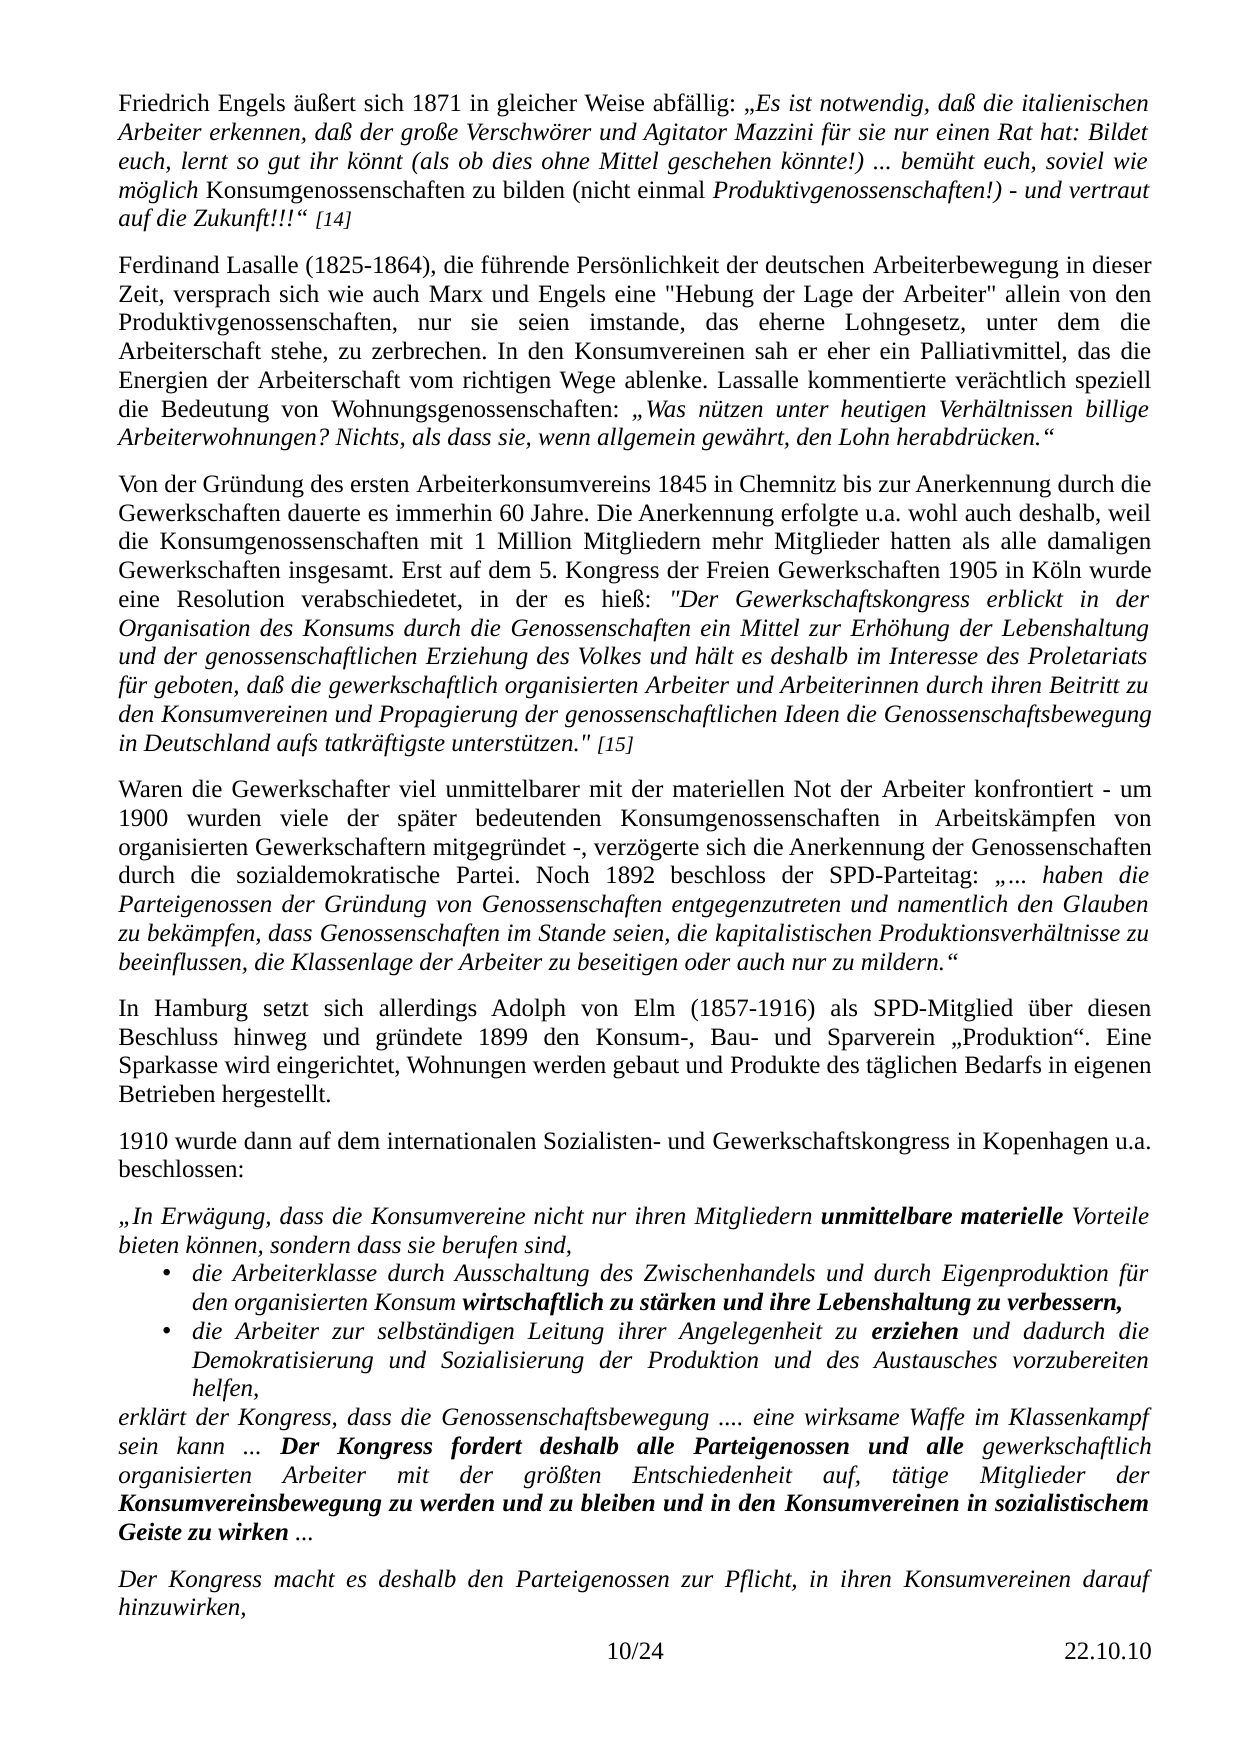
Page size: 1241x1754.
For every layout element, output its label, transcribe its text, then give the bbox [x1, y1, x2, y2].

text Friedrich Engels äußert sich 1871 in gleicher Weise abfällig: „Es ist notwendig, daß die italienischen Arbeiter erkennen, daß der große Verschwörer und Agitator Mazzini für sie nur einen Rat hat: Bildet euch, lernt so gut ihr könnt (als ob dies ohne Mittel geschehen könnte!) ... bemüht euch, soviel wie möglich Konsumgenossenschaften zu bilden (nicht einmal Produktivgenossenschaften!) - und vertraut auf die Zukunft!!!“ [14] [118, 88, 1152, 232]
text Waren die Gewerkschafter viel unmittelbarer mit der materiellen Not der Arbeiter konfrontiert - um 1900 wurden viele der später bedeutenden Konsumgenossenschaften in Arbeitskämpfen von organisierten Gewerkschaftern mitgegründet -, verzögerte sich die Anerkennung der Genossenschaften durch die sozialdemokratische Partei. Noch 1892 beschloss der SPD-Parteitag: „... haben die Parteigenossen der Gründung von Genossenschaften entgegenzutreten und namentlich den Glauben zu bekämpfen, dass Genossenschaften im Stande seien, die kapitalistischen Produktionsverhältnisse zu beeinflussen, die Klassenlage der Arbeiter zu beseitigen oder auch nur zu mildern.“ [118, 774, 1152, 975]
text „In Erwägung, dass die Konsumvereine nicht nur ihren Mitgliedern unmittelbare materielle Vorteile bieten können, sondern dass sie berufen sind, [118, 1201, 1152, 1258]
text In Hamburg setzt sich allerdings Adolph von Elm (1857-1916) als SPD-Mitglied über diesen Beschluss hinweg und gründete 1899 den Konsum-, Bau- und Sparverein „Produktion“. Eine Sparkasse wird eingerichtet, Wohnungen werden gebaut und Produkte des täglichen Bedarfs in eigenen Betrieben hergestellt. [118, 993, 1152, 1108]
list die Arbeiter zur selbständigen Leitung ihrer Angelegenheit zu erziehen und dadurch die Demokratisierung und Soziali­sierung der Produktion und des Austausches vorzubereiten helfen, [162, 1316, 1152, 1402]
text erklärt der Kongress, dass die Genossenschaftsbewegung .... eine wirksame Waffe im Klassenkampf sein kann ... Der Kongress fordert deshalb alle Parteigenossen und alle gewerkschaftlich organisierten Arbeiter mit der größten Entschiedenheit auf, tätige Mitglieder der Konsumvereinsbewegung zu werden und zu bleiben und in den Konsumvereinen in sozialistischem Geiste zu wirken ... [118, 1402, 1152, 1546]
text Der Kongress macht es deshalb den Parteigenossen zur Pflicht, in ihren Konsumvereinen darauf hinzuwirken, [118, 1564, 1152, 1621]
text Von der Gründung des ersten Arbeiterkonsumvereins 1845 in Chemnitz bis zur Anerkennung durch die Gewerkschaften dauerte es immerhin 60 Jahre. Die Anerkennung erfolgte u.a. wohl auch deshalb, weil die Konsumgenossenschaften mit 1 Million Mitgliedern mehr Mitglieder hatten als alle damaligen Gewerkschaften insgesamt. Erst auf dem 5. Kongress der Freien Gewerkschaften 1905 in Köln wurde eine Resolution verabschiedetet, in der es hieß: "Der Gewerkschaftskongress erblickt in der Organisation des Konsums durch die Genossenschaften ein Mittel zur Erhöhung der Lebenshaltung und der genossenschaftlichen Erziehung des Volkes und hält es deshalb im Interesse des Proletariats für geboten, daß die gewerkschaftlich organisierten Arbeiter und Arbeiterinnen durch ihren Beitritt zu den Konsumvereinen und Propagierung der genossenschaftlichen Ideen die Genossenschaftsbewegung in Deutschland aufs tatkräftigste unterstützen." [15] [118, 469, 1152, 756]
text Ferdinand Lasalle (1825-1864), die führende Persönlichkeit der deutschen Arbeiterbewegung in dieser Zeit, versprach sich wie auch Marx und Engels eine "Hebung der Lage der Arbeiter" allein von den Produktivgenossenschaften, nur sie seien imstande, das eherne Lohngesetz, unter dem die Arbeiterschaft stehe, zu zerbrechen. In den Konsumvereinen sah er eher ein Palliativmittel, das die Energien der Arbeiterschaft vom richtigen Wege ablenke. Lassalle kommentierte verächtlich speziell die Bedeutung von Wohnungsgenossenschaften: „Was nützen unter heutigen Verhältnissen billige Arbeiterwohnungen? Nichts, als dass sie, wenn allgemein gewährt, den Lohn herabdrücken.“ [118, 250, 1152, 451]
text 1910 wurde dann auf dem internationalen Sozialisten- und Gewerkschaftskongress in Kopenhagen u.a. beschlossen: [118, 1126, 1152, 1183]
list die Arbeiterklasse durch Ausschaltung des Zwischenhandels und durch Eigenproduktion für den organisierten Konsum wirtschaftlich zu stärken und ihre Lebenshaltung zu verbessern, [162, 1258, 1152, 1316]
